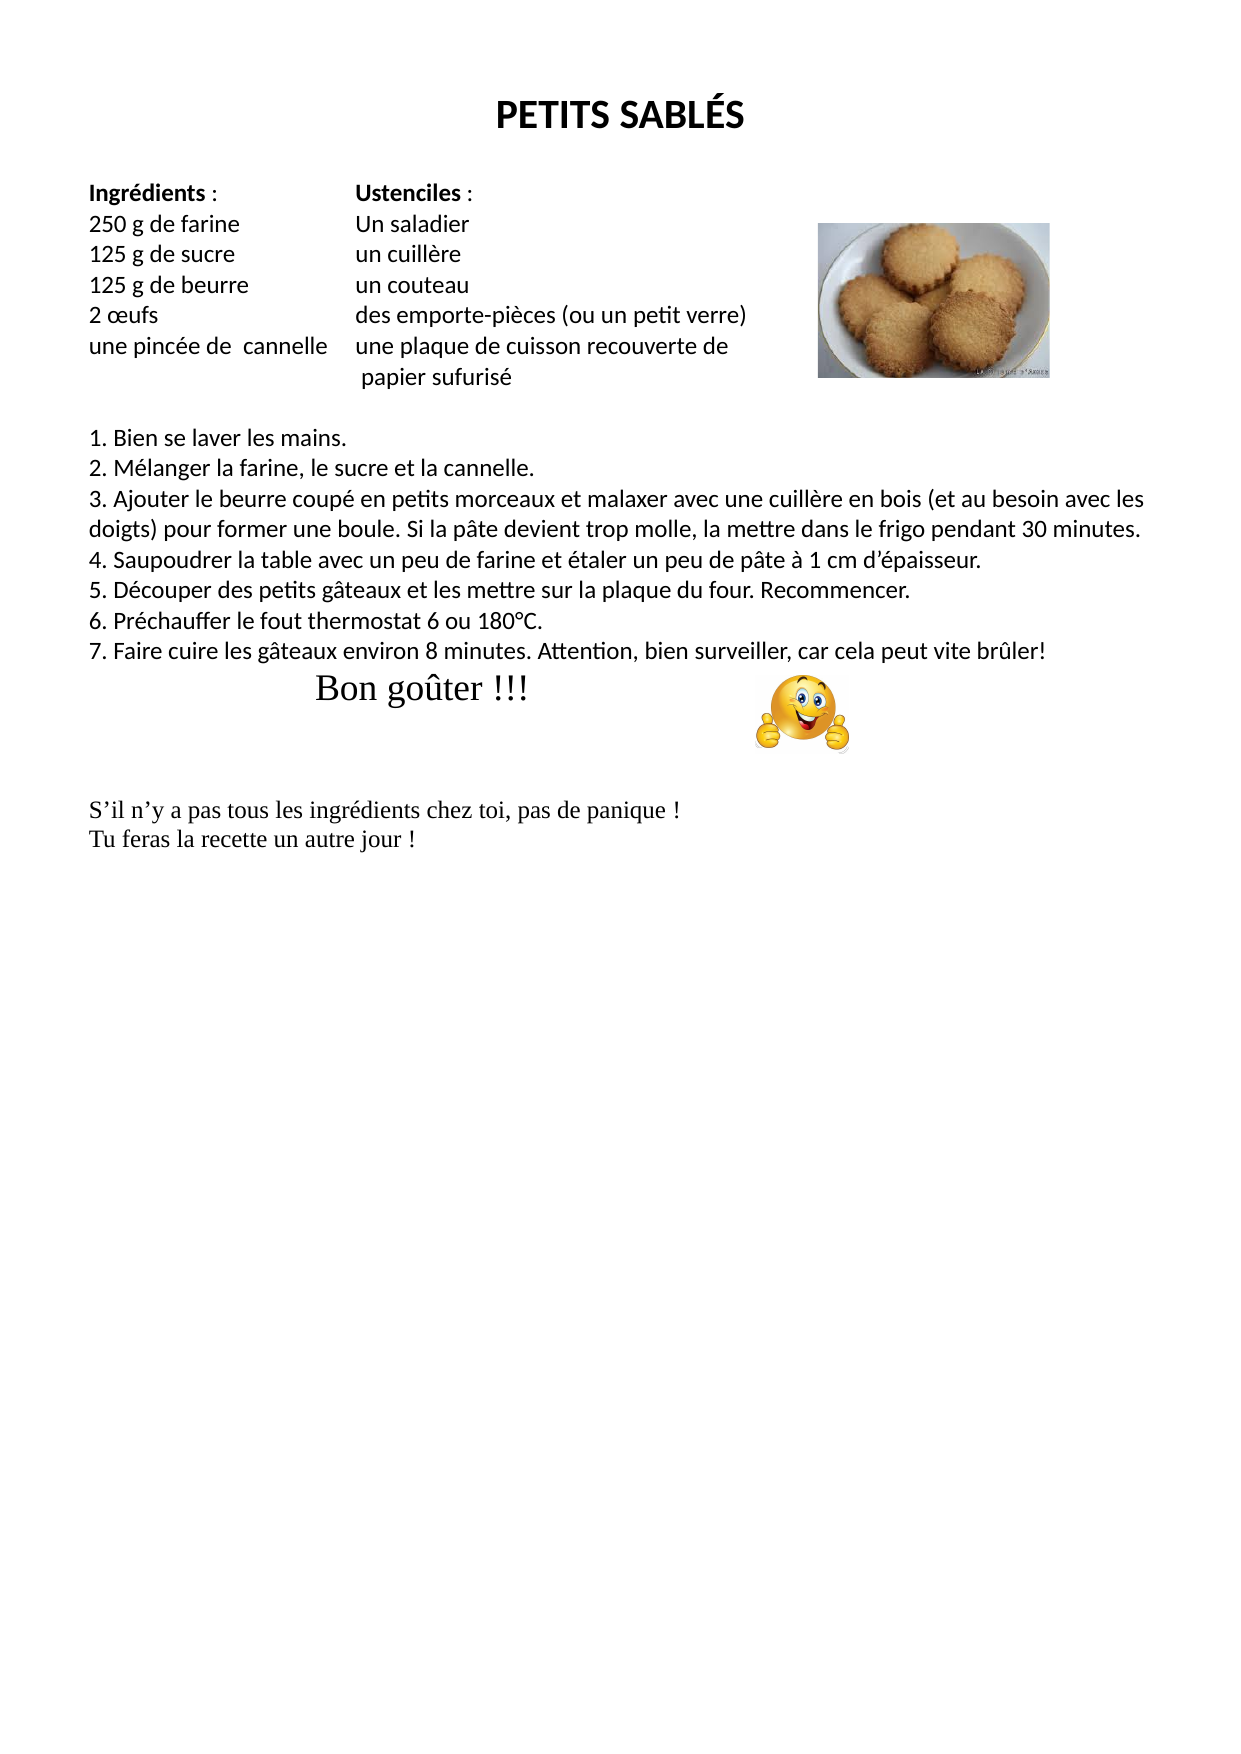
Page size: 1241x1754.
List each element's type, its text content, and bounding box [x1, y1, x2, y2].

text 7. Faire cuire les gâteaux environ 8 minutes. Attention, bien surveiller, car cela peut vite brûler! [88, 635, 1152, 666]
table_header [761, 178, 1152, 391]
text S’il n’y a pas tous les ingrédients chez toi, pas de panique ! [88, 795, 1152, 824]
text 4. Saupoudrer la table avec un peu de farine et étaler un peu de pâte à 1 cm d’épaisseur. [88, 544, 1152, 574]
text 6. Préchauffer le fout thermostat 6 ou 180°C. [88, 605, 1152, 635]
picture [755, 675, 849, 754]
text Tu feras la recette un autre jour ! [88, 824, 1152, 853]
text PETITS SABLÉS [88, 88, 1152, 139]
text 1. Bien se laver les mains. [88, 422, 1152, 452]
text 3. Ajouter le beurre coupé en petits morceaux et malaxer avec une cuillère en bois (et au besoin avec les doigts) pour former une boule. Si la pâte devient trop molle, la mettre dans le frigo pendant 30 minutes. [88, 483, 1152, 544]
text 2. Mélanger la farine, le sucre et la cannelle. [88, 452, 1152, 483]
text Bon goûter !!! [88, 666, 1152, 709]
table_header Ustenciles : Un saladier un cuillère un couteau des emporte-pièces (ou un petit verre) une plaque de cuisson recouverte de papier sufurisé [355, 178, 761, 391]
picture [817, 223, 1050, 378]
table_header Ingrédients : 250 g de farine 125 g de sucre 125 g de beurre 2 œufs une pincée de cannelle [89, 178, 355, 391]
text 5. Découper des petits gâteaux et les mettre sur la plaque du four. Recommencer. [88, 574, 1152, 605]
